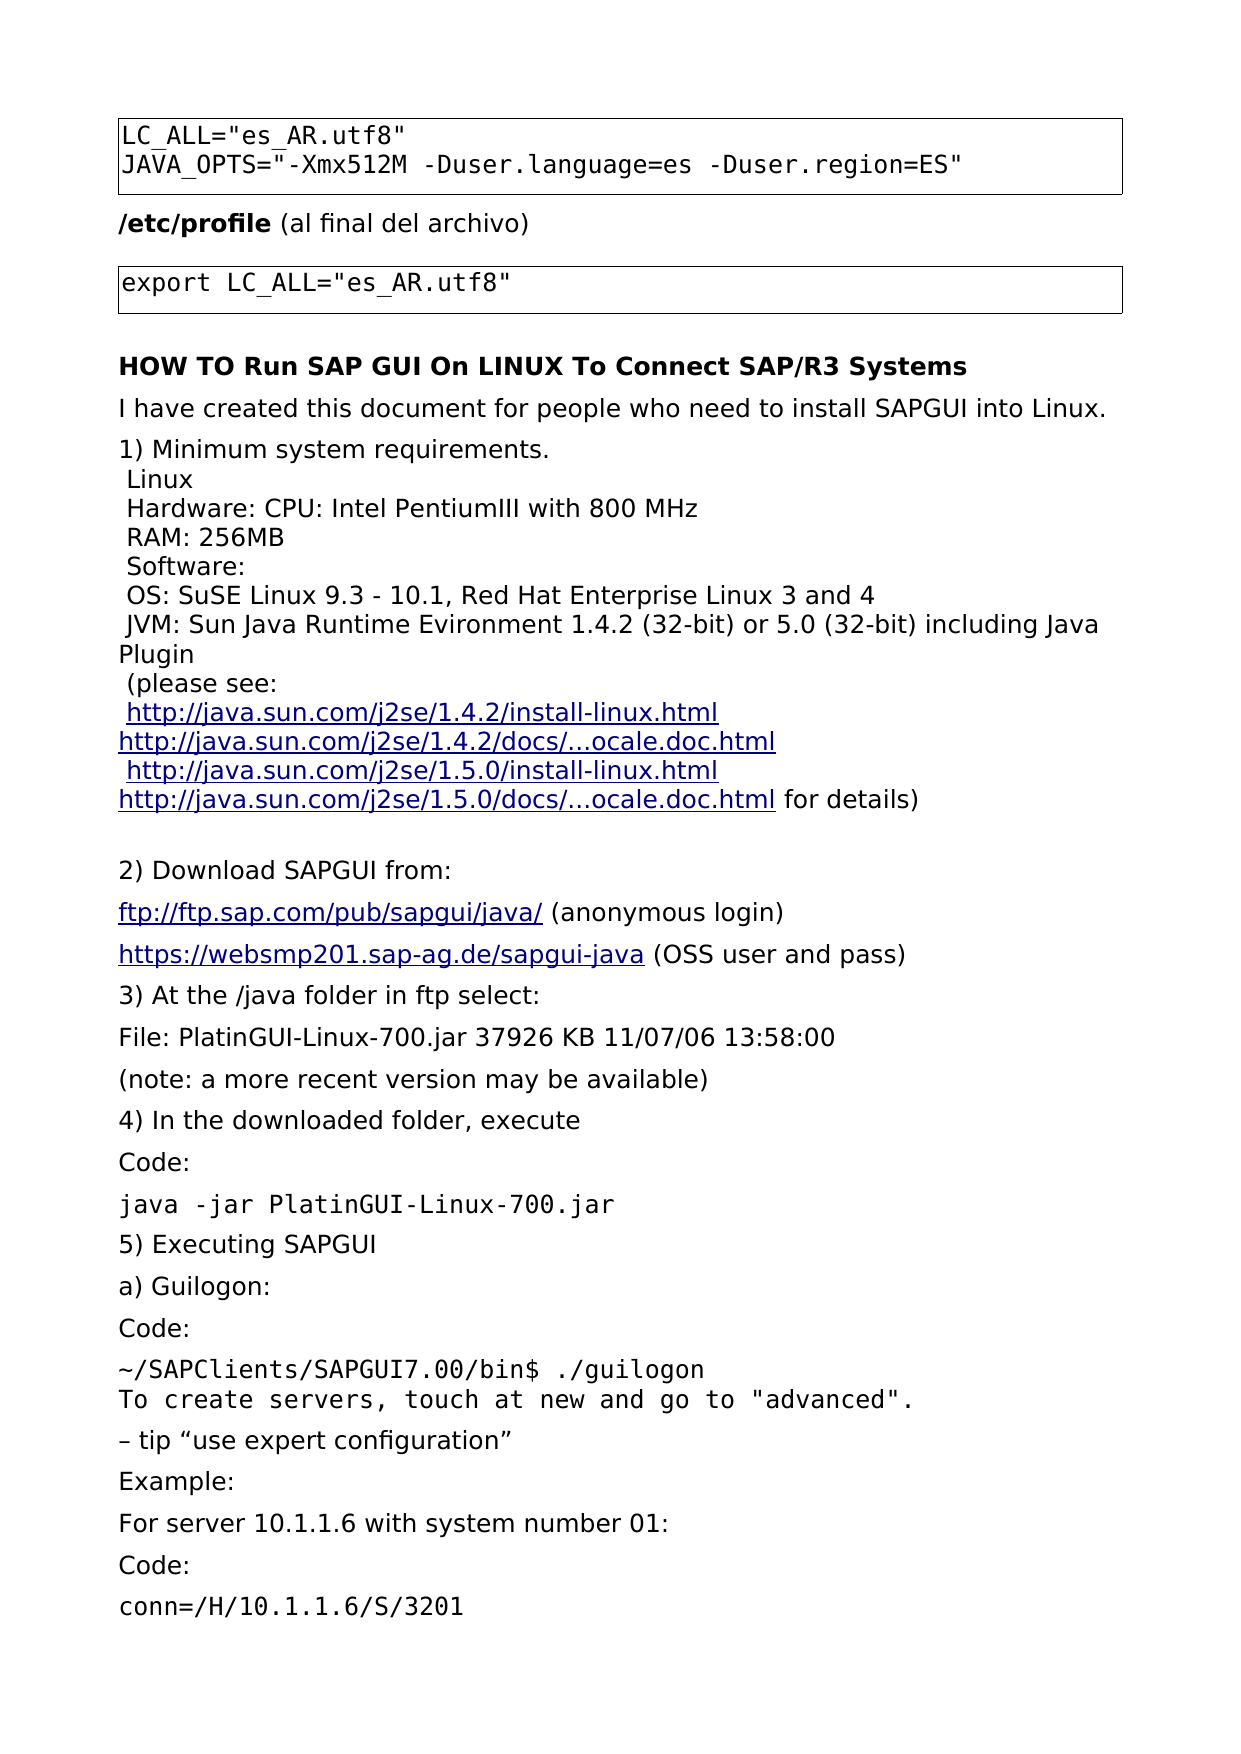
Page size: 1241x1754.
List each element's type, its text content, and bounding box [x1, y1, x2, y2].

text Code: [118, 1148, 1122, 1177]
text File: PlatinGUI-Linux-700.jar 37926 KB 11/07/06 13:58:00 [118, 1023, 1122, 1052]
text a) Guilogon: [118, 1272, 1122, 1302]
text (note: a more recent version may be available) [118, 1065, 1122, 1094]
text 5) Executing SAPGUI [118, 1231, 1122, 1260]
table_header LC_ALL="es_AR.utf8" JAVA_OPTS="-Xmx512M -Duser.language=es -Duser.region=ES" [119, 119, 1122, 194]
text 4) In the downloaded folder, execute [118, 1106, 1122, 1136]
text conn=/H/10.1.1.6/S/3201 [118, 1592, 1122, 1622]
text Code: [118, 1551, 1122, 1580]
text /etc/profile (al final del archivo) [118, 209, 1122, 238]
text 3) At the /java folder in ftp select: [118, 981, 1122, 1011]
text Example: [118, 1467, 1122, 1497]
text – tip “use expert configuration” [118, 1426, 1122, 1455]
subtitle HOW TO Run SAP GUI On LINUX To Connect SAP/R3 Systems [118, 352, 1122, 381]
text 2) Download SAPGUI from: [118, 856, 1122, 886]
text java -jar PlatinGUI-Linux-700.jar [118, 1190, 1122, 1219]
text ~/SAPClients/SAPGUI7.00/bin$ ./guilogon To create servers, touch at new and go to "advanced". [118, 1356, 1122, 1414]
text Code: [118, 1314, 1122, 1343]
table_header export LC_ALL="es_AR.utf8" [119, 267, 1122, 312]
text ftp://ftp.sap.com/pub/sapgui/java/ (anonymous login) [118, 898, 1122, 927]
text https://websmp201.sap-ag.de/sapgui-java (OSS user and pass) [118, 940, 1122, 969]
text For server 10.1.1.6 with system number 01: [118, 1509, 1122, 1538]
text 1) Minimum system requirements. Linux Hardware: CPU: Intel PentiumIII with 800 MHz RAM: 256MB Software: OS: SuSE Linux 9.3 - 10.1, Red Hat Enterprise Linux 3 and 4 JVM: Sun Java Runtime Evironment 1.4.2 (32-bit) or 5.0 (32-bit) including Java Plugin (please see: http://java.sun.com/j2se/1.4.2/install-linux.html http://java.sun.com/j2se/1.4.2/docs/...ocale.doc.html http://java.sun.com/j2se/1.5.0/install-linux.html http://java.sun.com/j2se/1.5.0/docs/...ocale.doc.html for details) [118, 436, 1122, 844]
text I have created this document for people who need to install SAPGUI into Linux. [118, 394, 1122, 423]
